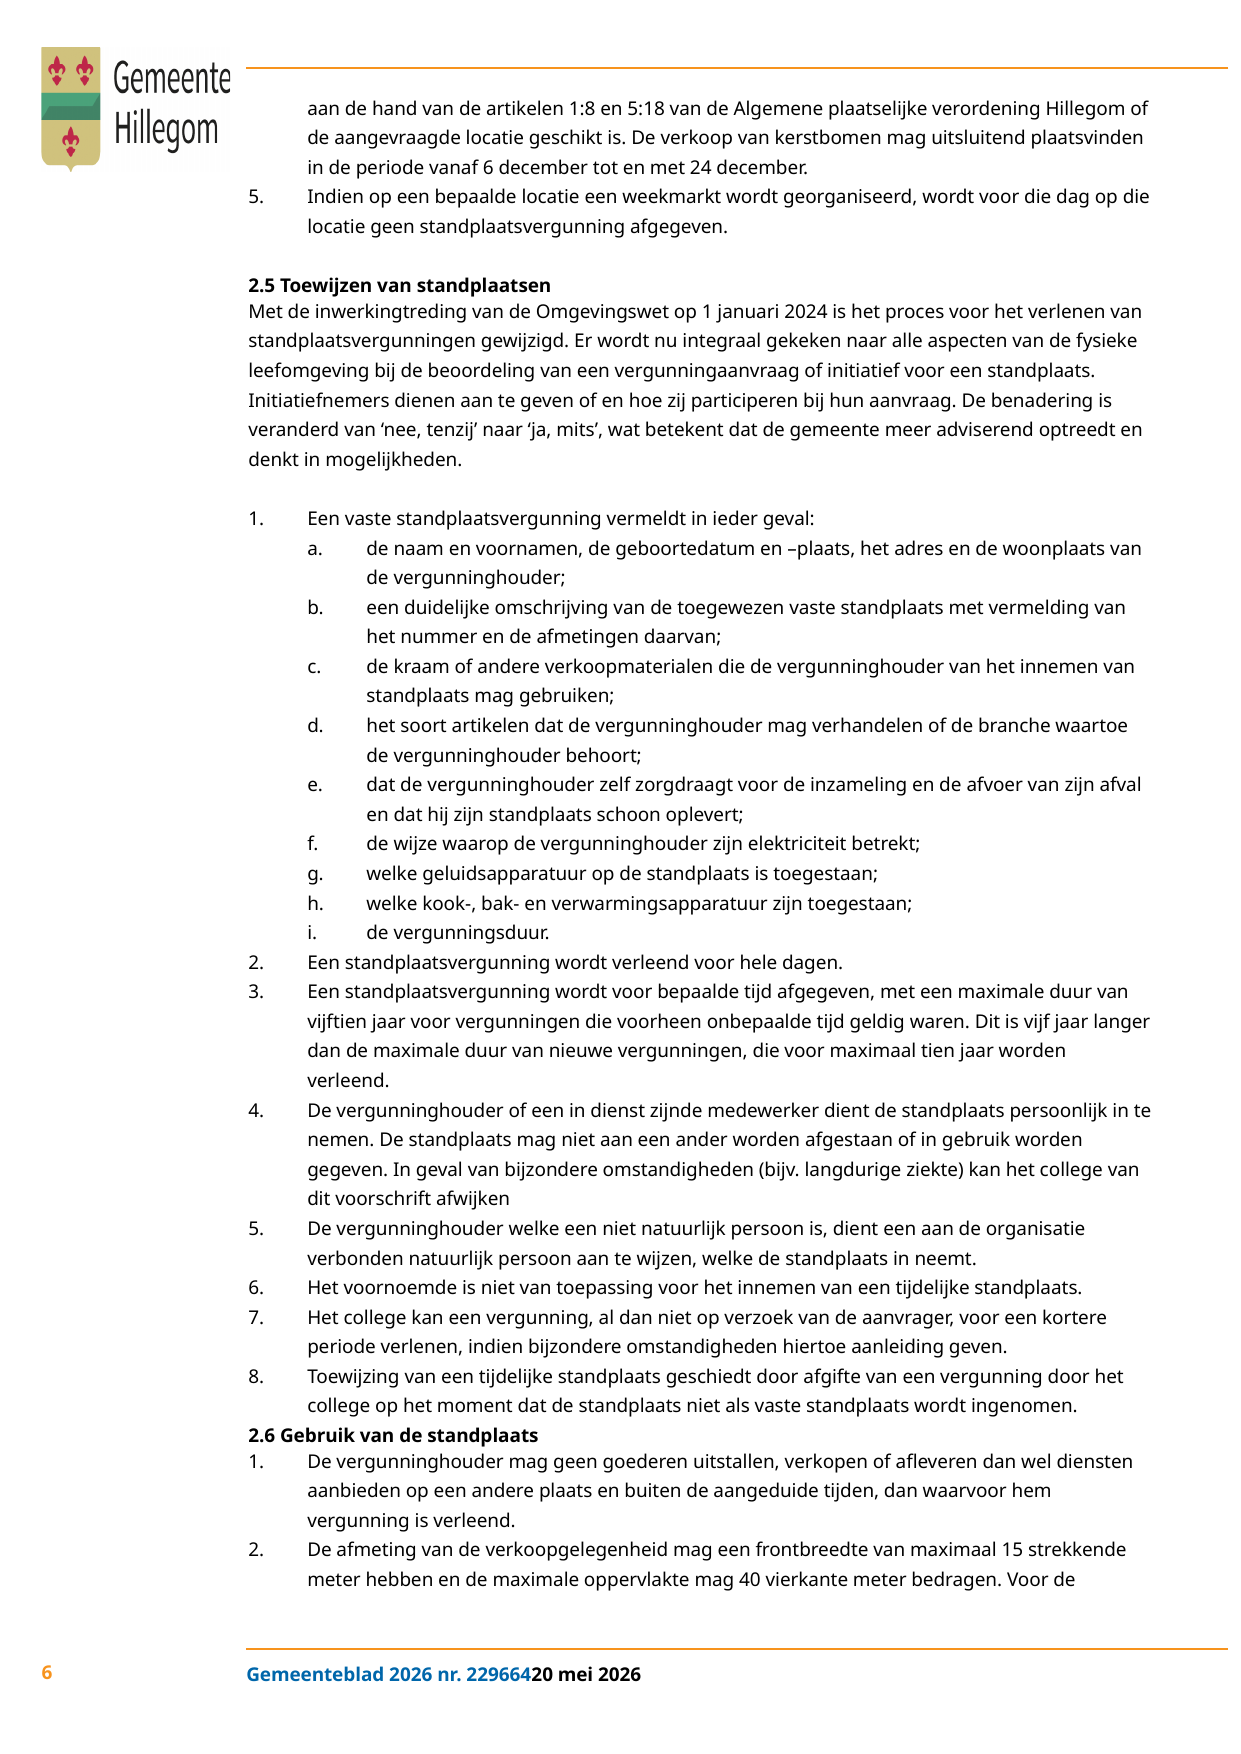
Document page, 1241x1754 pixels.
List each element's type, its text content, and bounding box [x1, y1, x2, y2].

list de naam en voornamen, de geboortedatum en –plaats, het adres en de woonplaats van de vergunninghouder; [307, 535, 1152, 590]
list de wijze waarop de vergunninghouder zijn elektriciteit betrekt; [307, 831, 1152, 856]
list Indien op een bepaalde locatie een weekmarkt wordt georganiseerd, wordt voor die dag op die locatie geen standplaatsvergunning afgegeven. [248, 183, 1152, 239]
list dat de vergunninghouder zelf zorgdraagt voor de inzameling en de afvoer van zijn afval en dat hij zijn standplaats schoon oplevert; [307, 771, 1152, 827]
list De afmeting van de verkoopgelegenheid mag een frontbreedte van maximaal 15 strekkende meter hebben en de maximale oppervlakte mag 40 vierkante meter bedragen. Voor de [248, 1537, 1152, 1592]
list De vergunninghouder welke een niet natuurlijk persoon is, dient een aan de organisatie verbonden natuurlijk persoon aan te wijzen, welke de standplaats in neemt. [248, 1215, 1152, 1270]
picture [41, 47, 231, 172]
list het soort artikelen dat de vergunninghouder mag verhandelen of de branche waartoe de vergunninghouder behoort; [307, 712, 1152, 767]
list de vergunningsduur. [307, 919, 1152, 945]
list Het college kan een vergunning, al dan niet op verzoek van de aanvrager, voor een kortere periode verlenen, indien bijzondere omstandigheden hiertoe aanleiding geven. [248, 1304, 1152, 1359]
list welke geluidsapparatuur op de standplaats is toegestaan; [307, 860, 1152, 886]
list Het voornoemde is niet van toepassing voor het innemen van een tijdelijke standplaats. [248, 1274, 1152, 1300]
text 2.6 Gebruik van de standplaats [248, 1422, 1152, 1448]
text Met de inwerkingtreding van de Omgevingswet op 1 januari 2024 is het proces voor het verlenen van standplaatsvergunningen gewijzigd. Er wordt nu integraal gekeken naar alle aspecten van de fysieke leefomgeving bij de beoordeling van een vergunningaanvraag of initiatief voor een standplaats. Initiatiefnemers dienen aan te geven of en hoe zij participeren bij hun aanvraag. De benadering is veranderd van ‘nee, tenzij’ naar ‘ja, mits’, wat betekent dat de gemeente meer adviserend optreedt en denkt in mogelijkheden. [248, 298, 1152, 472]
list De vergunninghouder mag geen goederen uitstallen, verkopen of afleveren dan wel diensten aanbieden op een andere plaats en buiten de aangeduide tijden, dan waarvoor hem vergunning is verleend. [248, 1448, 1152, 1533]
text 2.5 Toewijzen van standplaatsen [248, 272, 1152, 298]
list Een standplaatsvergunning wordt voor bepaalde tijd afgegeven, met een maximale duur van vijftien jaar voor vergunningen die voorheen onbepaalde tijd geldig waren. Dit is vijf jaar langer dan de maximale duur van nieuwe vergunningen, die voor maximaal tien jaar worden verleend. [248, 978, 1152, 1093]
list aan de hand van de artikelen 1:8 en 5:18 van de Algemene plaatselijke verordening Hillegom of de aangevraagde locatie geschikt is. De verkoop van kerstbomen mag uitsluitend plaatsvinden in de periode vanaf 6 december tot en met 24 december. [248, 95, 1152, 180]
list de kraam of andere verkoopmaterialen die de vergunninghouder van het innemen van standplaats mag gebruiken; [307, 653, 1152, 708]
list De vergunninghouder of een in dienst zijnde medewerker dient de standplaats persoonlijk in te nemen. De standplaats mag niet aan een ander worden afgestaan of in gebruik worden gegeven. In geval van bijzondere omstandigheden (bijv. langdurige ziekte) kan het college van dit voorschrift afwijken [248, 1097, 1152, 1211]
list welke kook-, bak- en verwarmingsapparatuur zijn toegestaan; [307, 890, 1152, 915]
list Een vaste standplaatsvergunning vermeldt in ieder geval: [248, 505, 1152, 531]
list een duidelijke omschrijving van de toegewezen vaste standplaats met vermelding van het nummer en de afmetingen daarvan; [307, 594, 1152, 649]
list Toewijzing van een tijdelijke standplaats geschiedt door afgifte van een vergunning door het college op het moment dat de standplaats niet als vaste standplaats wordt ingenomen. [248, 1363, 1152, 1418]
list Een standplaatsvergunning wordt verleend voor hele dagen. [248, 949, 1152, 974]
